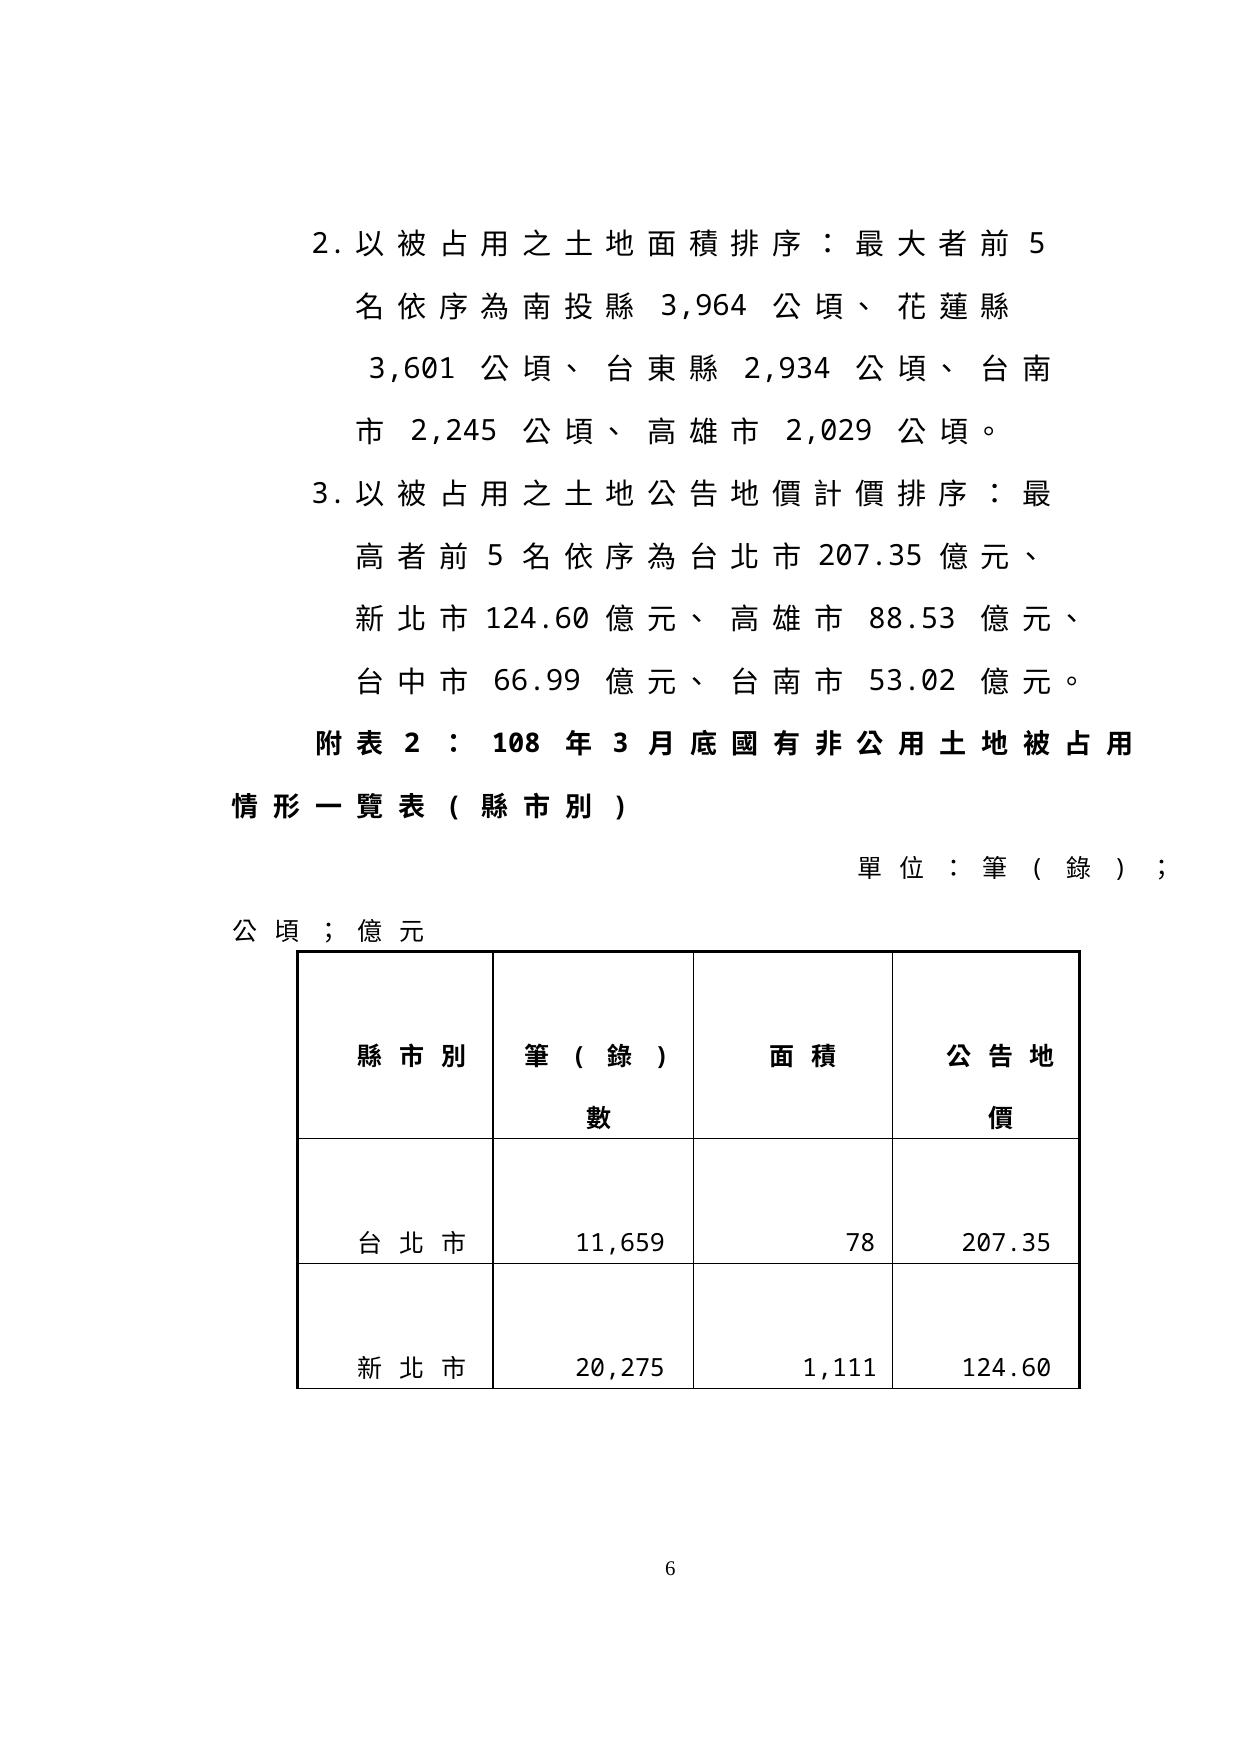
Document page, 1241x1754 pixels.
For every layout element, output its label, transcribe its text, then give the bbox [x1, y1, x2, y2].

table_cell 78 [694, 1139, 892, 1263]
table_cell 11,659 [494, 1139, 693, 1263]
table_cell 1,111 [694, 1264, 892, 1388]
table_header 公告地價 [893, 953, 1078, 1138]
table_cell 台北市 [299, 1139, 492, 1263]
text 單位：筆(錄)；公頃；億元 [224, 825, 1165, 950]
table_cell 20,275 [494, 1264, 693, 1388]
text 2.以被占用之土地面積排序：最大者前5名依序為南投縣3,964公頃、花蓮縣3,601公頃、台東縣2,934公頃、台南市2,245公頃、高雄市2,029公頃。 [286, 200, 1058, 450]
table_cell 207.35 [893, 1139, 1078, 1263]
table_header 縣市別 [299, 953, 492, 1138]
table_header 面積 [694, 953, 892, 1138]
text 3.以被占用之土地公告地價計價排序：最高者前5名依序為台北市207.35億元、新北市124.60億元、高雄市88.53億元、台中市66.99億元、台南市53.02億元。 [286, 450, 1058, 700]
table_cell 124.60 [893, 1264, 1078, 1388]
table_cell 新北市 [299, 1264, 492, 1388]
table_header 筆(錄)數 [494, 953, 693, 1138]
text 附表2：108年3月底國有非公用土地被占用情形一覽表(縣市別) [224, 700, 1165, 825]
